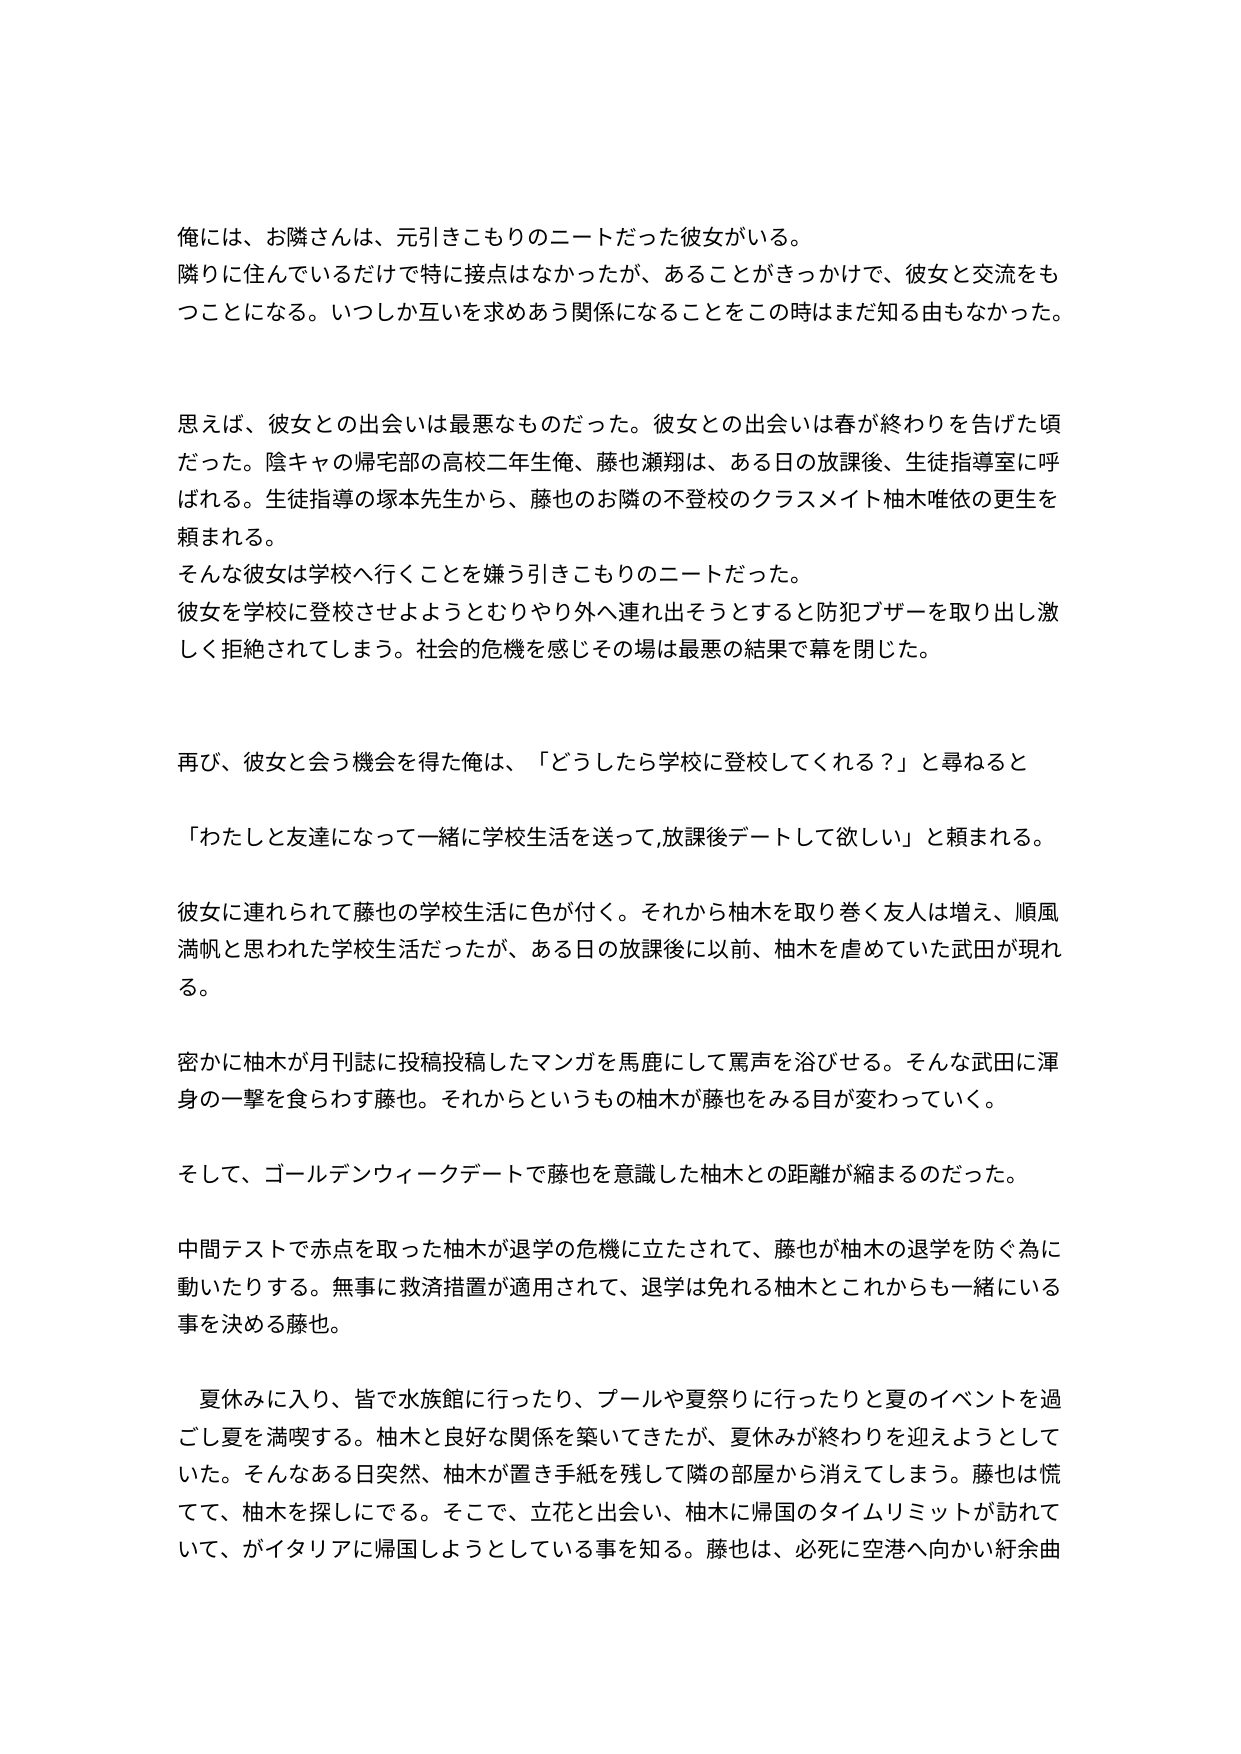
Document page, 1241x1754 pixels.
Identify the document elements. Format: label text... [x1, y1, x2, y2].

text 中間テストで赤点を取った柚木が退学の危機に立たされて、藤也が柚木の退学を防ぐ為に動いたりする。無事に救済措置が適用されて、退学は免れる柚木とこれからも一緒にいる事を決める藤也。 [177, 1229, 1063, 1342]
text 彼女を学校に登校させよようとむりやり外へ連れ出そうとすると防犯ブザーを取り出し激しく拒絶されてしまう。社会的危機を感じその場は最悪の結果で幕を閉じた。 [177, 592, 1063, 667]
text 彼女に連れられて藤也の学校生活に色が付く。それから柚木を取り巻く友人は増え、順風満帆と思われた学校生活だったが、ある日の放課後に以前、柚木を虐めていた武田が現れる。 [177, 892, 1063, 1004]
text 隣りに住んでいるだけで特に接点はなかったが、あることがきっかけで、彼女と交流をもつことになる。いつしか互いを求めあう関係になることをこの時はまだ知る由もなかった。 [177, 254, 1063, 329]
text 再び、彼女と会う機会を得た俺は、「どうしたら学校に登校してくれる？」と尋ねると [177, 742, 1063, 779]
text 思えば、彼女との出会いは最悪なものだった。彼女との出会いは春が終わりを告げた頃だった。陰キャの帰宅部の高校二年生俺、藤也瀬翔は、ある日の放課後、生徒指導室に呼ばれる。生徒指導の塚本先生から、藤也のお隣の不登校のクラスメイト柚木唯依の更生を頼まれる。 [177, 404, 1063, 554]
text 密かに柚木が月刊誌に投稿投稿したマンガを馬鹿にして罵声を浴びせる。そんな武田に渾身の一撃を食らわす藤也。それからというもの柚木が藤也をみる目が変わっていく。 [177, 1042, 1063, 1117]
text そして、ゴールデンウィークデートで藤也を意識した柚木との距離が縮まるのだった。 [177, 1154, 1063, 1192]
text 俺には、お隣さんは、元引きこもりのニートだった彼女がいる。 [177, 217, 1063, 254]
text 「わたしと友達になって一緒に学校生活を送って,放課後デートして欲しい」と頼まれる。 [177, 817, 1063, 854]
text そんな彼女は学校へ行くことを嫌う引きこもりのニートだった。 [177, 554, 1063, 592]
text 夏休みに入り、皆で水族館に行ったり、プールや夏祭りに行ったりと夏のイベントを過ごし夏を満喫する。柚木と良好な関係を築いてきたが、夏休みが終わりを迎えようとしていた。そんなある日突然、柚木が置き手紙を残して隣の部屋から消えてしまう。藤也は慌てて、柚木を探しにでる。そこで、立花と出会い、柚木に帰国のタイムリミットが訪れていて、がイタリアに帰国しようとしている事を知る。藤也は、必死に空港へ向かい紆余曲 [177, 1379, 1063, 1567]
